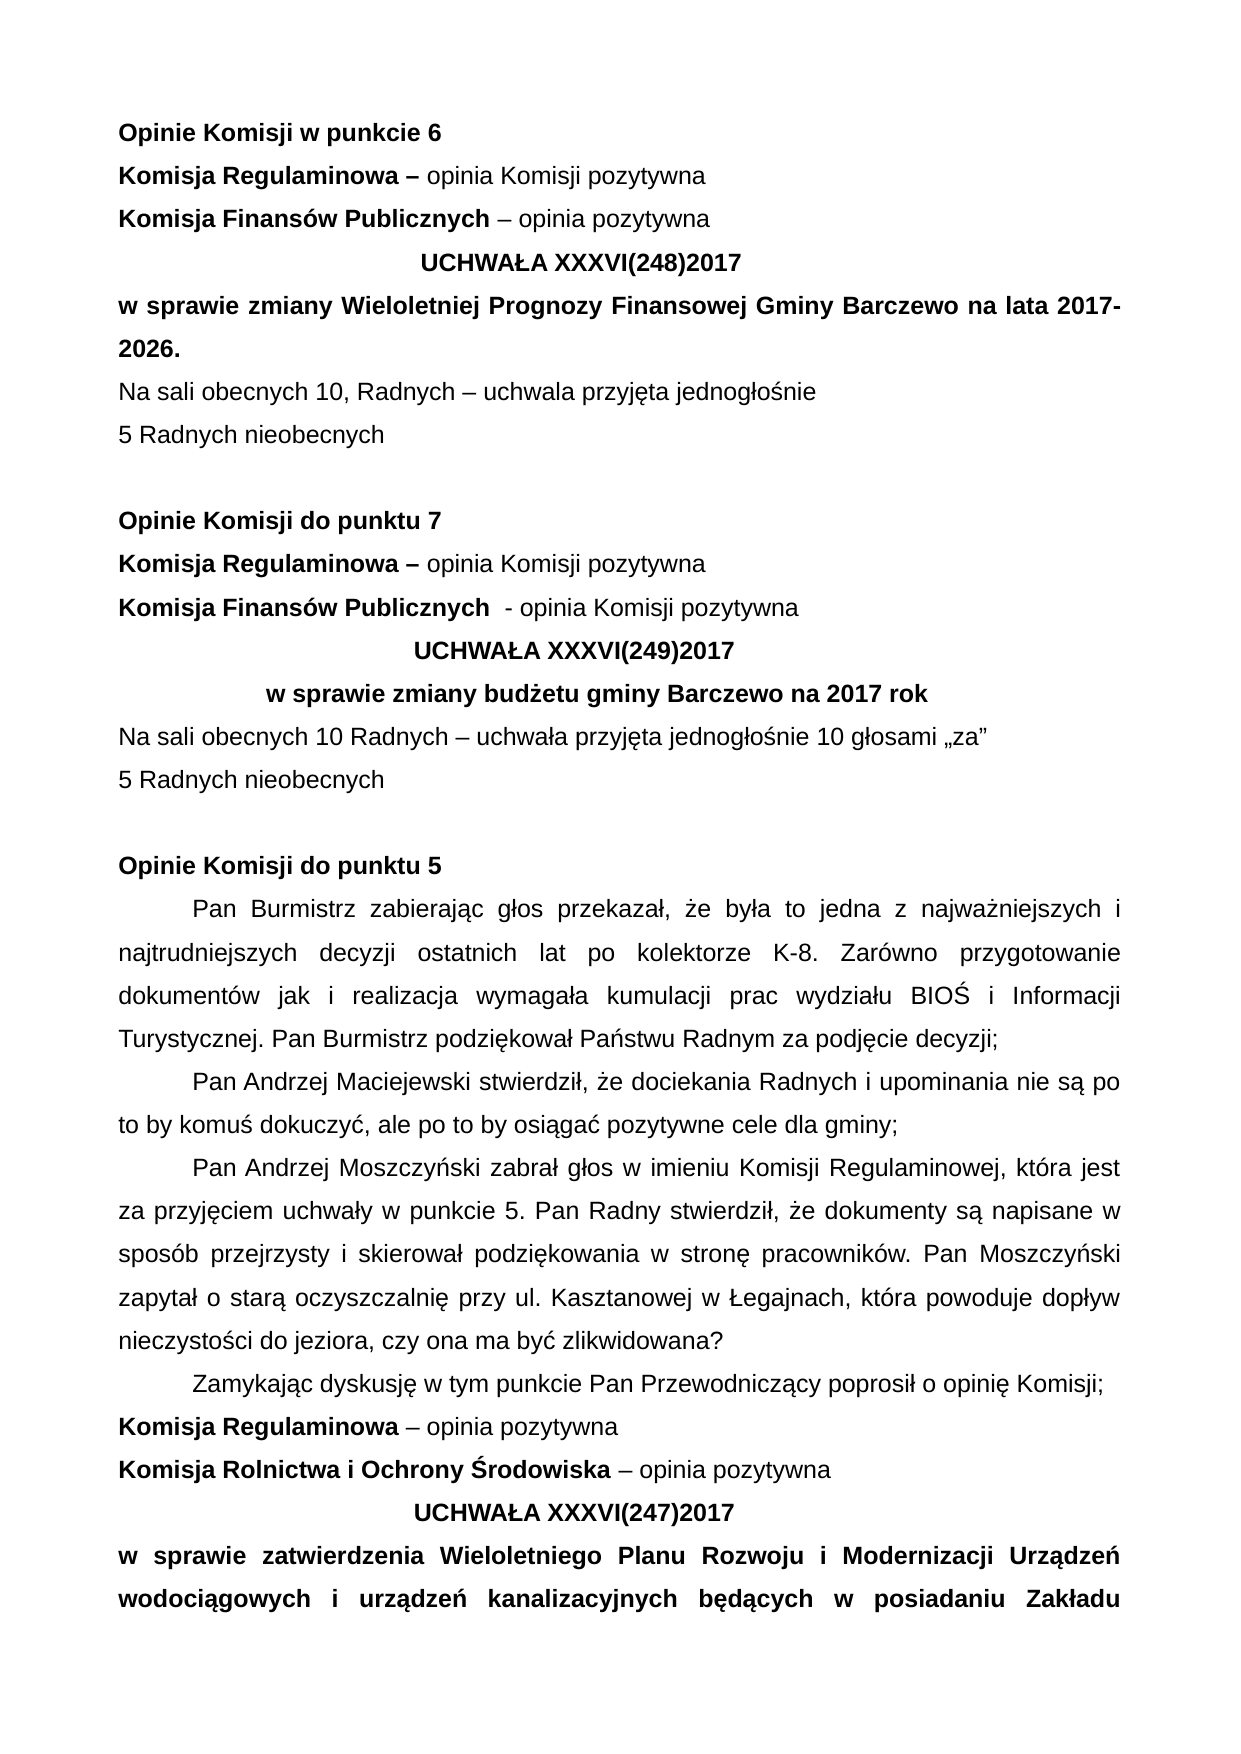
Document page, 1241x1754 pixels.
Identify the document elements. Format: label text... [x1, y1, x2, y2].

text w sprawie zmiany Wieloletniej Prognozy Finansowej Gminy Barczewo na lata 2017-2026. [118, 291, 1122, 362]
text Komisja Regulaminowa – opinia pozytywna [118, 1412, 1122, 1441]
text Pan Burmistrz zabierając głos przekazał, że była to jedna z najważniejszych i najtrudniejszych decyzji ostatnich lat po kolektorze K-8. Zarówno przygotowanie dokumentów jak i realizacja wymagała kumulacji prac wydziału BIOŚ i Informacji Turystycznej. Pan Burmistrz podziękował Państwu Radnym za podjęcie decyzji; [118, 894, 1122, 1052]
text Na sali obecnych 10 Radnych – uchwała przyjęta jednogłośnie 10 głosami „za” [118, 722, 1122, 751]
text Komisja Regulaminowa – opinia Komisji pozytywna [118, 161, 1122, 190]
text Komisja Finansów Publicznych - opinia Komisji pozytywna [118, 592, 1122, 621]
text UCHWAŁA XXXVI(249)2017 [118, 636, 1122, 664]
text UCHWAŁA XXXVI(247)2017 [118, 1498, 1122, 1527]
text Opinie Komisji do punktu 5 [118, 851, 1122, 880]
text Komisja Rolnictwa i Ochrony Środowiska – opinia pozytywna [118, 1455, 1122, 1484]
text w sprawie zmiany budżetu gminy Barczewo na 2017 rok [118, 679, 1122, 707]
text UCHWAŁA XXXVI(248)2017 [118, 247, 1122, 276]
text Komisja Finansów Publicznych – opinia pozytywna [118, 204, 1122, 233]
text 5 Radnych nieobecnych [118, 765, 1122, 794]
text Opinie Komisji w punkcie 6 [118, 118, 1122, 147]
text Na sali obecnych 10, Radnych – uchwala przyjęta jednogłośnie [118, 377, 1122, 406]
text Pan Andrzej Maciejewski stwierdził, że dociekania Radnych i upominania nie są po to by komuś dokuczyć, ale po to by osiągać pozytywne cele dla gminy; [118, 1067, 1122, 1139]
text Zamykając dyskusję w tym punkcie Pan Przewodniczący poprosił o opinię Komisji; [118, 1369, 1122, 1397]
text 5 Radnych nieobecnych [118, 420, 1122, 449]
text w sprawie zatwierdzenia Wieloletniego Planu Rozwoju i Modernizacji Urządzeń wodociągowych i urządzeń kanalizacyjnych będących w posiadaniu Zakładu [118, 1541, 1122, 1613]
text Komisja Regulaminowa – opinia Komisji pozytywna [118, 549, 1122, 578]
text Opinie Komisji do punktu 7 [118, 506, 1122, 535]
text Pan Andrzej Moszczyński zabrał głos w imieniu Komisji Regulaminowej, która jest za przyjęciem uchwały w punkcie 5. Pan Radny stwierdził, że dokumenty są napisane w sposób przejrzysty i skierował podziękowania w stronę pracowników. Pan Moszczyński zapytał o starą oczyszczalnię przy ul. Kasztanowej w Łegajnach, która powoduje dopływ nieczystości do jeziora, czy ona ma być zlikwidowana? [118, 1153, 1122, 1354]
